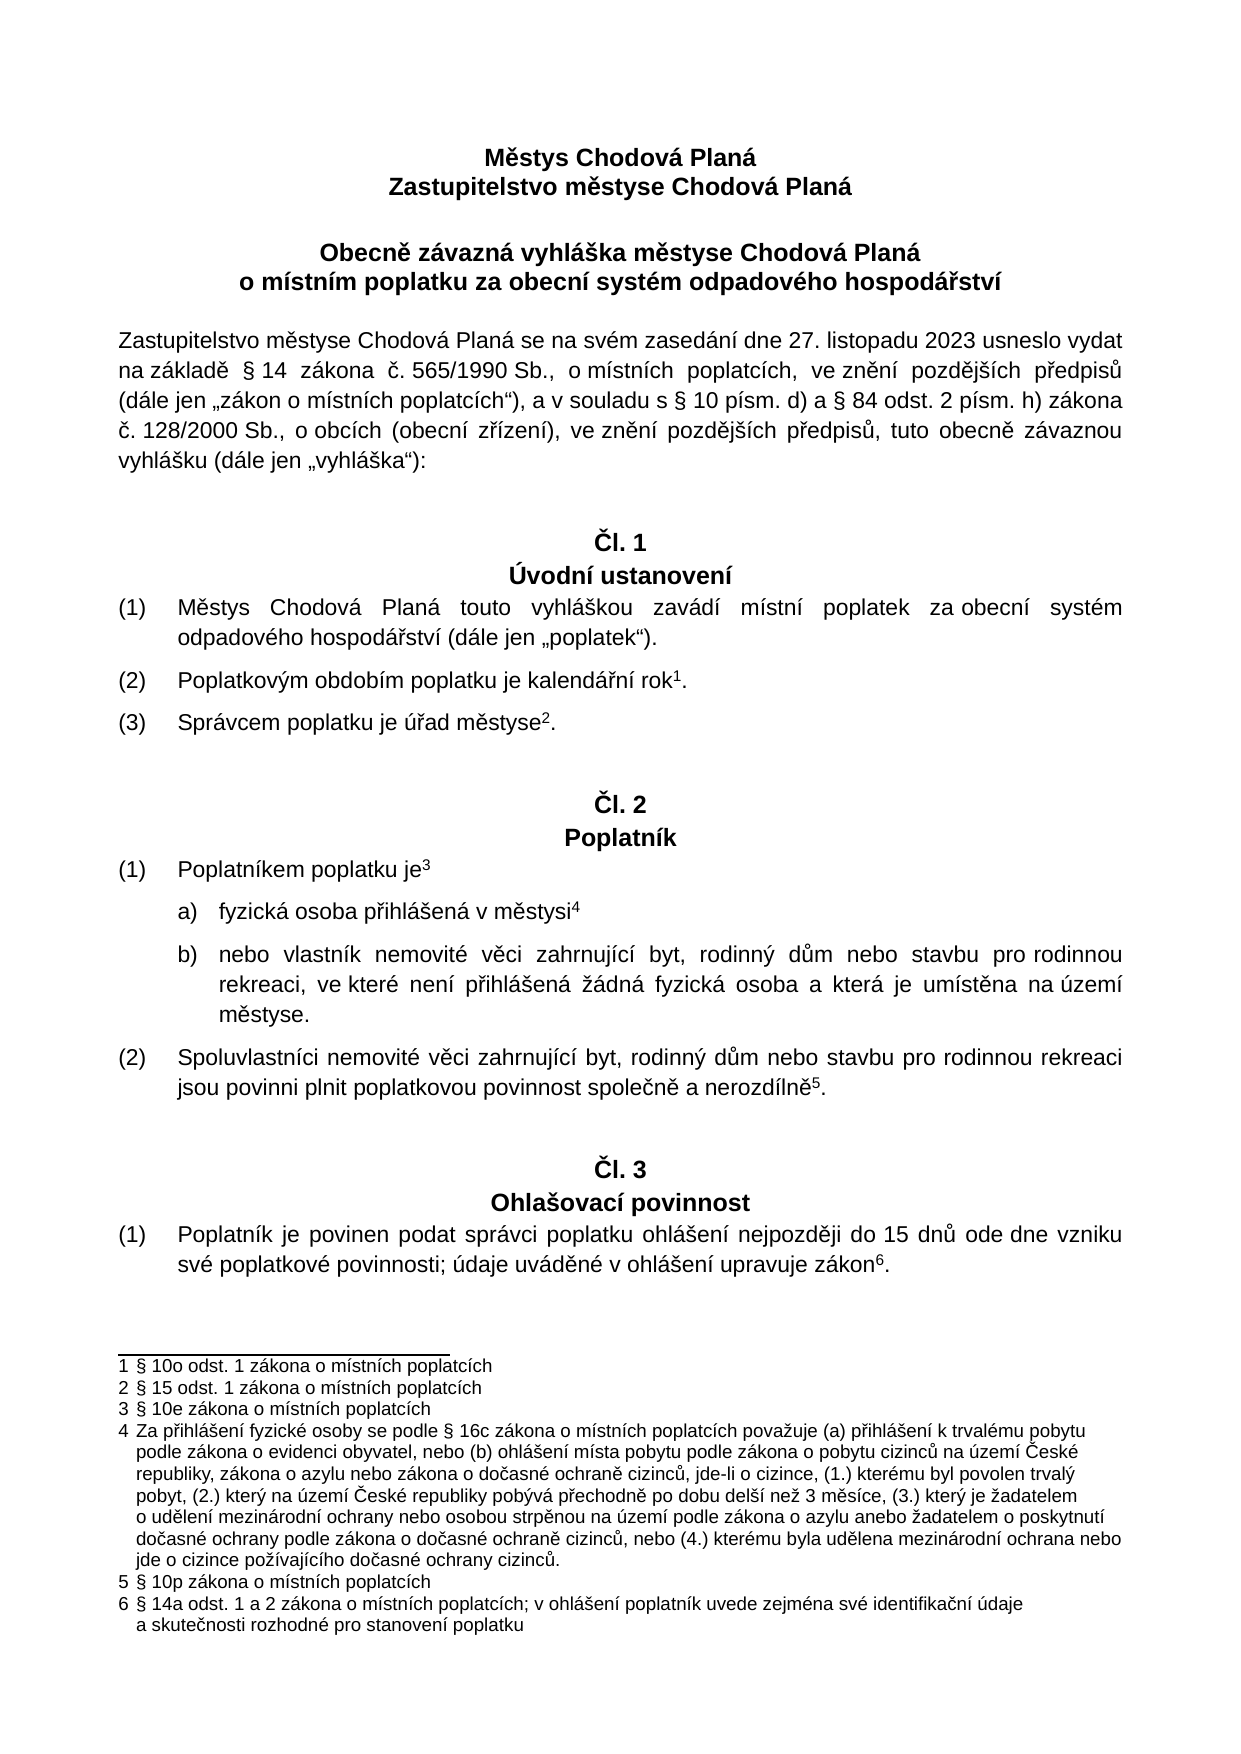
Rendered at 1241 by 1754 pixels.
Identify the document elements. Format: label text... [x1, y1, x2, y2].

list nebo vlastník nemovité věci zahrnující byt, rodinný dům nebo stavbu pro rodinnou rekreaci, ve které není přihlášená žádná fyzická osoba a která je umístěna na území městyse. [177, 941, 1122, 1028]
list fyzická osoba přihlášená v městysi [177, 898, 1122, 925]
list Správcem poplatku je úřad městyse. [118, 709, 1122, 736]
text Zastupitelstvo městyse Chodová Planá se na svém zasedání dne 27. listopadu 2023 usneslo vydat na základě § 14 zákona č. 565/1990 Sb., o místních poplatcích, ve znění pozdějších předpisů (dále jen „zákon o místních poplatcích“), a v souladu s § 10 písm. d) a § 84 odst. 2 písm. h) zákona č. 128/2000 Sb., o obcích (obecní zřízení), ve znění pozdějších předpisů, tuto obecně závaznou vyhlášku (dále jen „vyhláška“): [118, 327, 1122, 474]
list Spoluvlastníci nemovité věci zahrnující byt, rodinný dům nebo stavbu pro rodinnou rekreaci jsou povinni plnit poplatkovou povinnost společně a nerozdílně. [118, 1044, 1122, 1101]
list § 10p zákona o místních poplatcích [118, 1571, 1122, 1592]
list § 15 odst. 1 zákona o místních poplatcích [118, 1377, 1122, 1398]
subtitle Čl. 1 Úvodní ustanovení [118, 528, 1122, 589]
list Poplatník je povinen podat správci poplatku ohlášení nejpozději do 15 dnů ode dne vzniku své poplatkové povinnosti; údaje uváděné v ohlášení upravuje zákon. [118, 1221, 1122, 1277]
list Městys Chodová Planá touto vyhláškou zavádí místní poplatek za obecní systém odpadového hospodářství (dále jen „poplatek“). [118, 594, 1122, 650]
subtitle Čl. 2 Poplatník [118, 789, 1122, 851]
list Poplatkovým obdobím poplatku je kalendářní rok. [118, 667, 1122, 693]
list § 14a odst. 1 a 2 zákona o místních poplatcích; v ohlášení poplatník uvede zejména své identifikační údaje a skutečnosti rozhodné pro stanovení poplatku [118, 1592, 1122, 1635]
title Městys Chodová Planá Zastupitelstvo městyse Chodová Planá [118, 143, 1122, 201]
list § 10o odst. 1 zákona o místních poplatcích [118, 1355, 1122, 1377]
subtitle Obecně závazná vyhláška městyse Chodová Planá o místním poplatku za obecní systém odpadového hospodářství [118, 238, 1122, 295]
list Poplatníkem poplatku je [118, 856, 1122, 882]
list Za přihlášení fyzické osoby se podle § 16c zákona o místních poplatcích považuje (a) přihlášení k trvalému pobytu podle zákona o evidenci obyvatel, nebo (b) ohlášení místa pobytu podle zákona o pobytu cizinců na území České republiky, zákona o azylu nebo zákona o dočasné ochraně cizinců, jde-li o cizince, (1.) kterému byl povolen trvalý pobyt, (2.) který na území České republiky pobývá přechodně po dobu delší než 3 měsíce, (3.) který je žadatelem o udělení mezinárodní ochrany nebo osobou strpěnou na území podle zákona o azylu anebo žadatelem o poskytnutí dočasné ochrany podle zákona o dočasné ochraně cizinců, nebo (4.) kterému byla udělena mezinárodní ochrana nebo jde o cizince požívajícího dočasné ochrany cizinců. [118, 1420, 1122, 1571]
subtitle Čl. 3 Ohlašovací povinnost [118, 1154, 1122, 1216]
list § 10e zákona o místních poplatcích [118, 1398, 1122, 1420]
